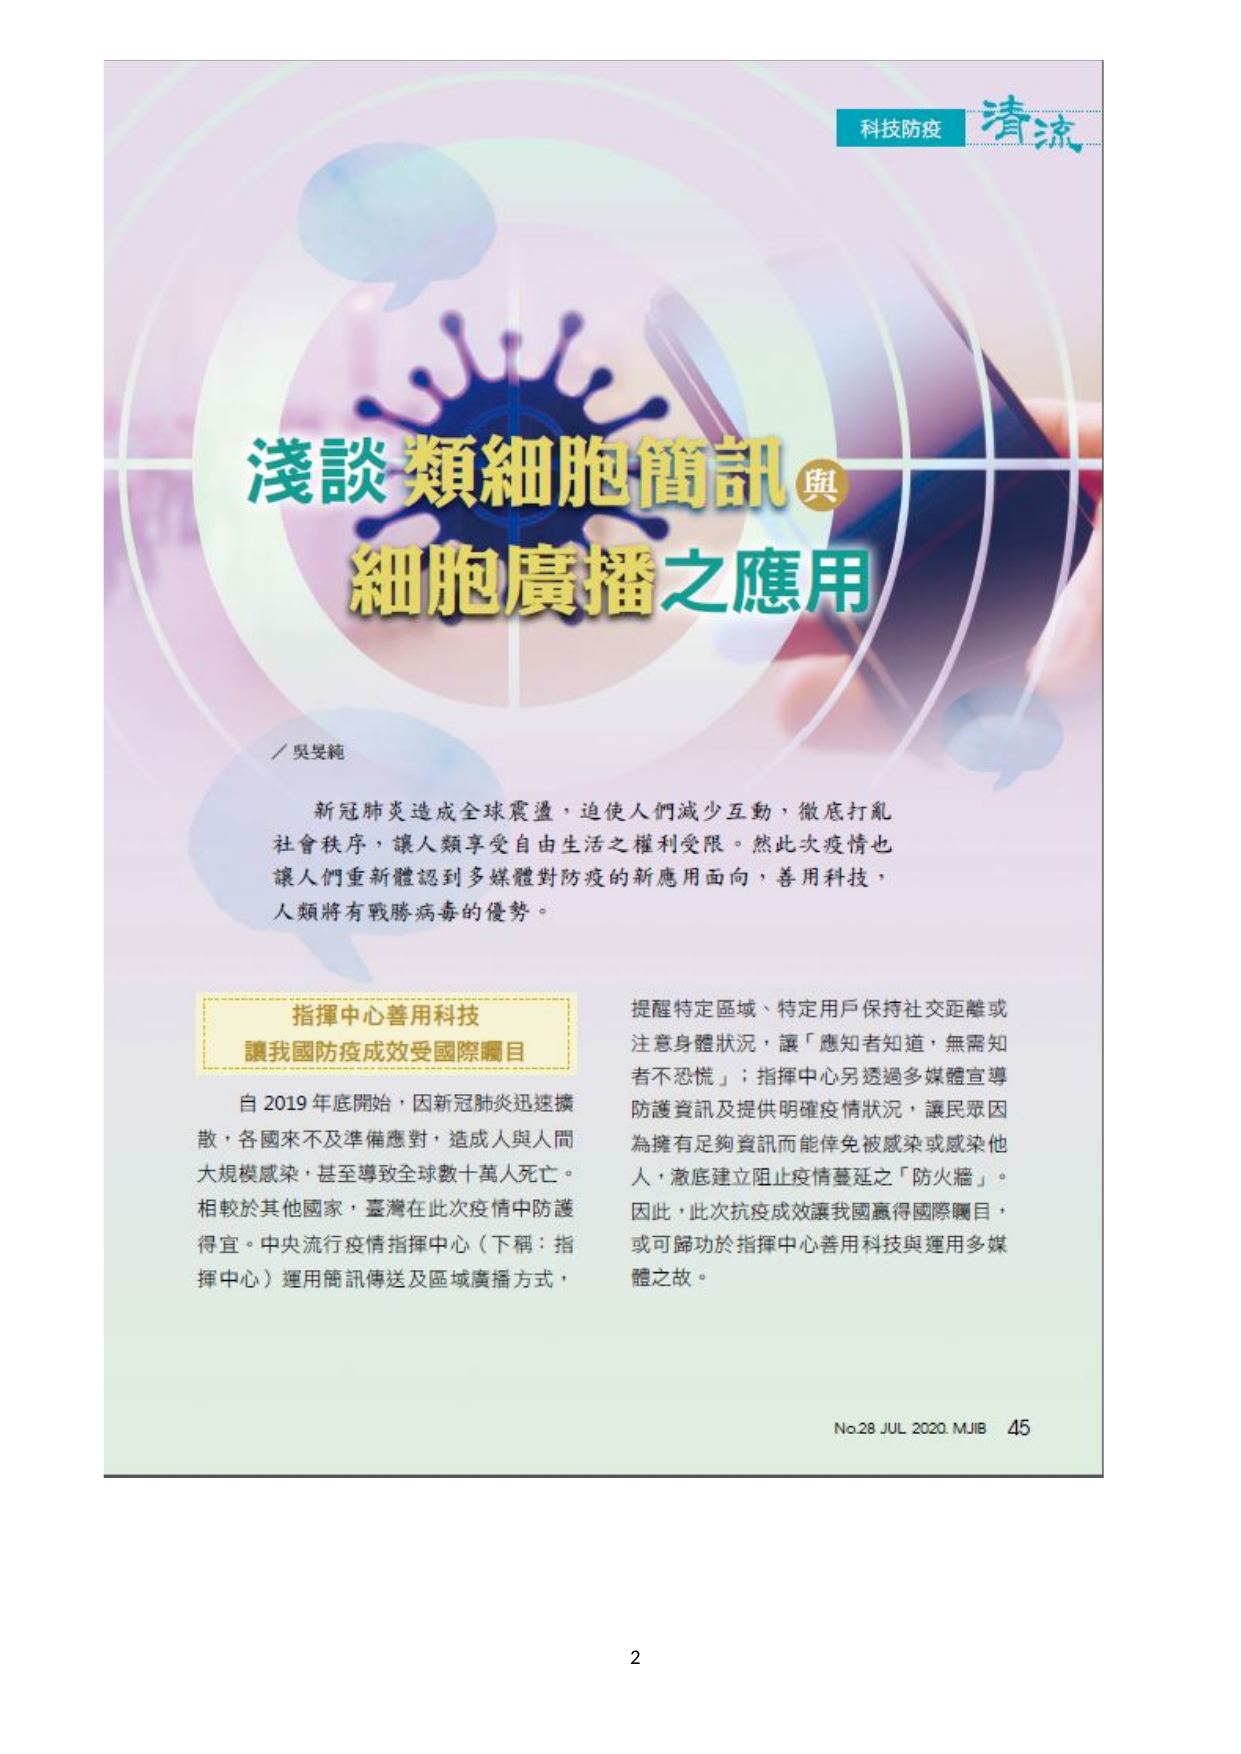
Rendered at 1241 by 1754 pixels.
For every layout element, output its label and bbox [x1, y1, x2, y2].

picture [103, 60, 1104, 1478]
